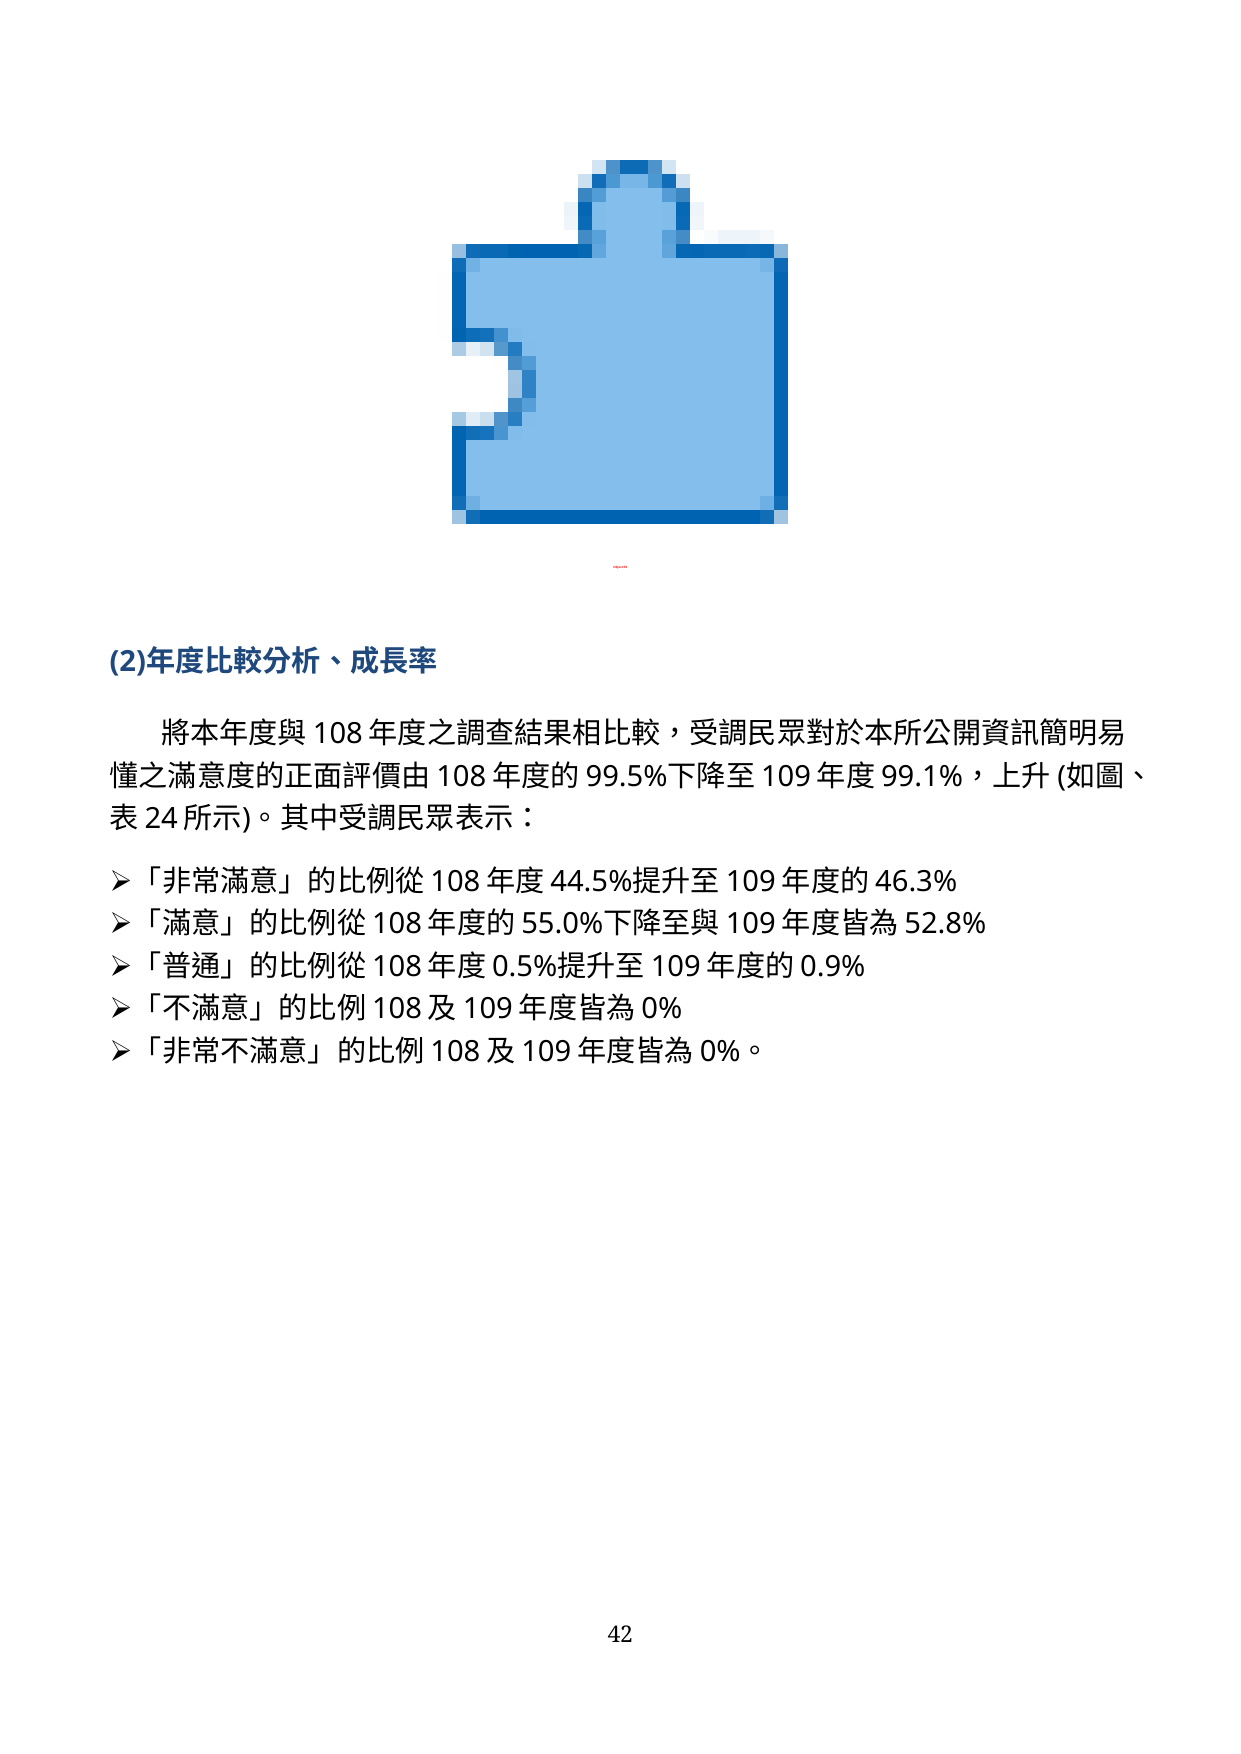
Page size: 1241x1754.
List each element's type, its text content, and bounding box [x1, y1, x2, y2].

list 年度比較分析、成長率 [109, 638, 1131, 680]
list 「普通」的比例從108年度0.5%提升至109年度的0.9% [109, 942, 1131, 985]
list 「非常滿意」的比例從108年度44.5%提升至109年度的46.3% [109, 858, 1131, 900]
list 「滿意」的比例從108年度的55.0%下降至與109年度皆為52.8% [109, 900, 1131, 942]
list 「非常不滿意」的比例108及109年度皆為0%。 [109, 1027, 1131, 1070]
text 將本年度與108年度之調查結果相比較，受調民眾對於本所公開資訊簡明易懂之滿意度的正面評價由108年度的99.5%下降至109年度99.1%，上升 (如圖、表24所示)。其中受調民眾表示： [109, 710, 1131, 837]
list 「不滿意」的比例108及109年度皆為0% [109, 985, 1131, 1027]
